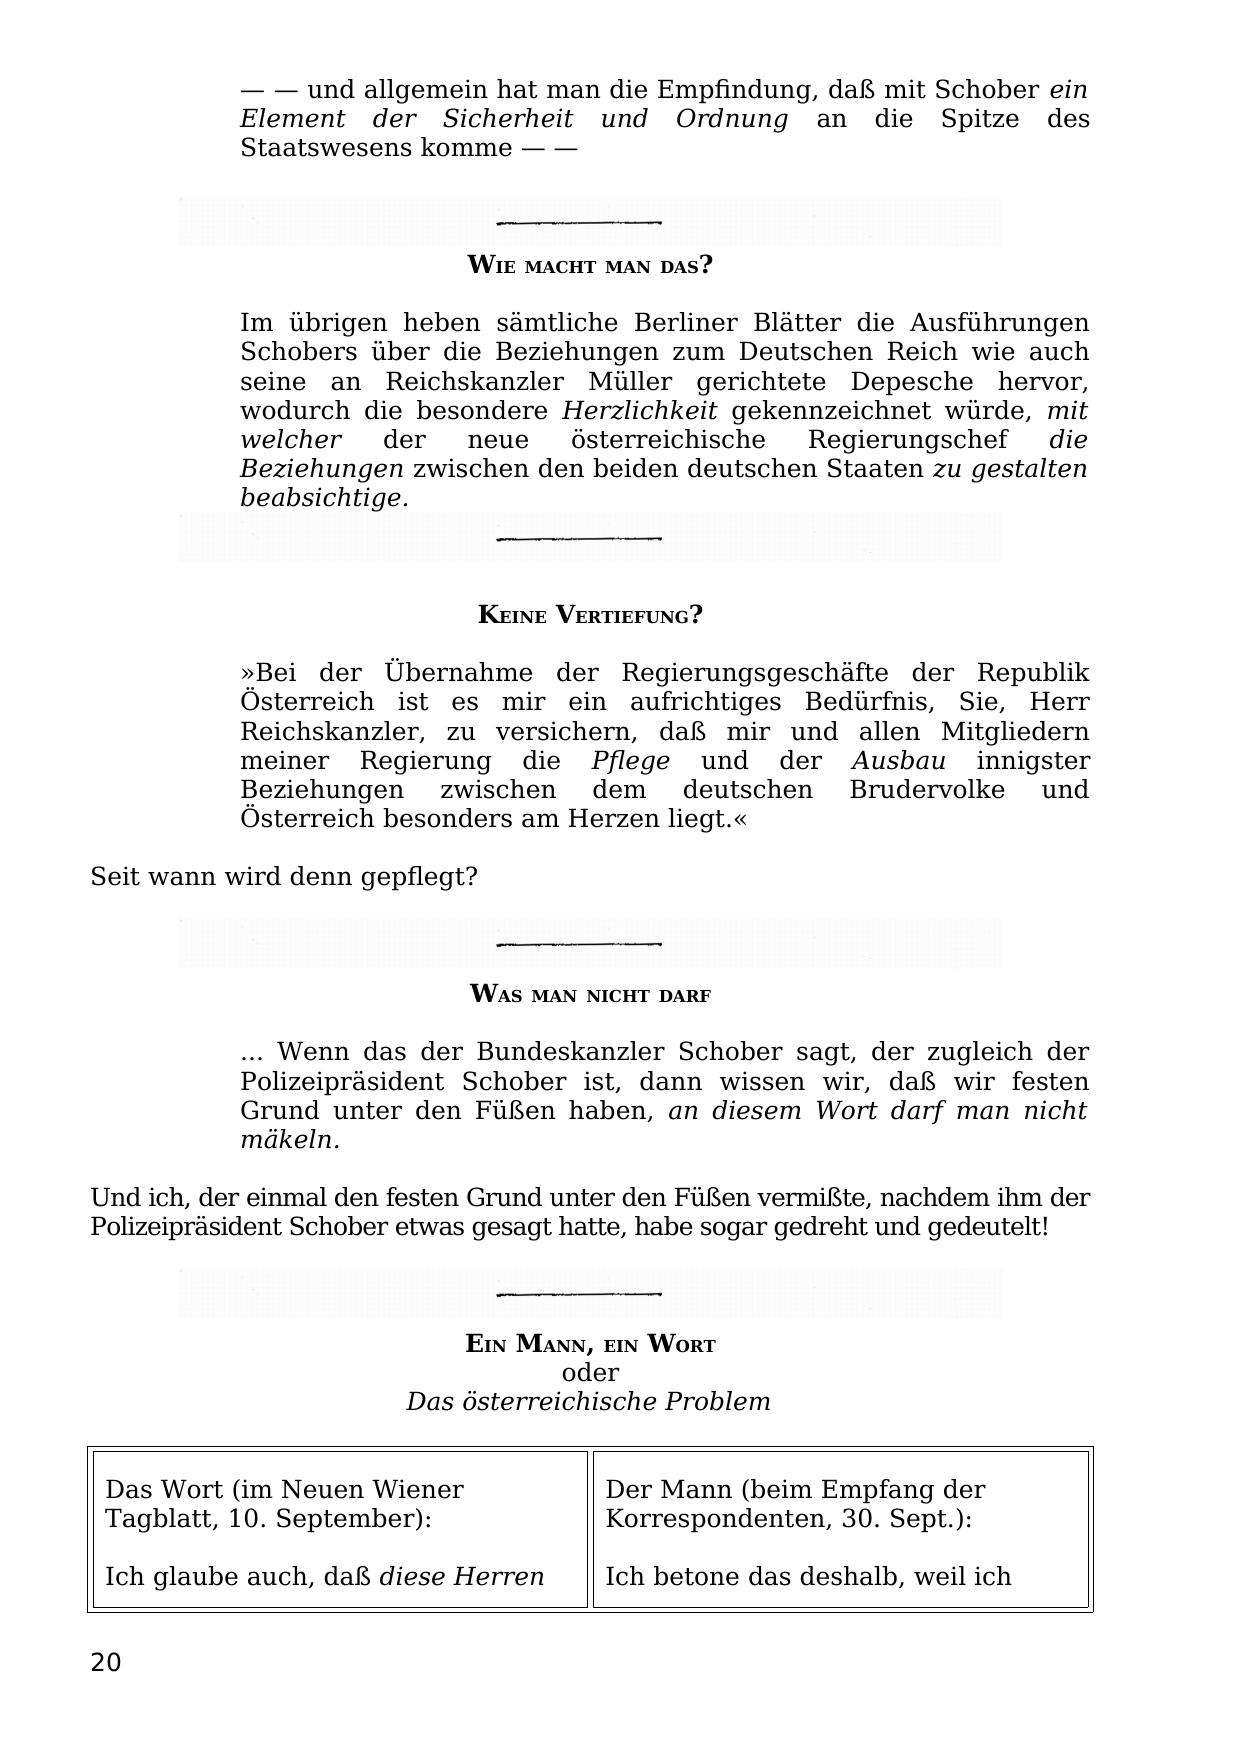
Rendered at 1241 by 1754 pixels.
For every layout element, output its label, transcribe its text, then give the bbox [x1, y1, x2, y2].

text Seit wann wird denn gepflegt? [90, 862, 1091, 892]
text Keine Vertiefung? [90, 597, 1091, 629]
text ... Wenn das der Bundeskanzler Schober sagt, der zugleich der Polizeipräsident Schober ist, dann wissen wir, daß wir festen Grund unter den Füßen haben, an diesem Wort darf man nicht mäkeln. [240, 1037, 1091, 1154]
text — — und allgemein hat man die Empfindung, daß mit Schober ein Element der Sicherheit und Ordnung an die Spitze des Staatswesens komme — — [240, 75, 1091, 162]
text Wie macht man das? [90, 192, 1091, 279]
text Das österreichische Problem [90, 1387, 1091, 1417]
picture [177, 1267, 1003, 1319]
picture [177, 196, 1003, 247]
text »Bei der Übernahme der Regierungsgeschäfte der Republik Österreich ist es mir ein aufrichtiges Bedürfnis, Sie, Herr Reichskanzler, zu versichern, daß mir und allen Mitgliedern meiner Regierung die Pflege und der Ausbau innigster Beziehungen zwischen dem deutschen Brudervolke und Österreich besonders am Herzen liegt.« [240, 658, 1091, 833]
text Im übrigen heben sämtliche Berliner Blätter die Ausführungen Schobers über die Beziehungen zum Deutschen Reich wie auch seine an Reichskanzler Müller gerichtete Depesche hervor, wodurch die besondere Herzlichkeit gekennzeichnet würde, mit welcher der neue österreichische Regierungschef die Beziehungen zwischen den beiden deutschen Staaten zu gestalten beabsichtige. [240, 308, 1091, 512]
table_header Das Wort (im Neuen Wiener Tagblatt, 10. September): Ich glaube auch, daß diese Herren [90, 1447, 590, 1607]
picture [177, 512, 1003, 563]
text oder [90, 1358, 1091, 1387]
table_header Der Mann (beim Empfang der Korrespondenten, 30. Sept.): Ich betone das deshalb, weil ich [590, 1447, 1091, 1607]
text Und ich, der einmal den festen Grund unter den Füßen vermißte, nachdem ihm der Polizeipräsident Schober etwas gesagt hatte, habe sogar gedreht und gedeutelt! [90, 1183, 1091, 1242]
text Was man nicht darf [90, 918, 1091, 1008]
picture [177, 917, 1003, 969]
text Ein Mann, ein Wort [90, 1268, 1091, 1358]
